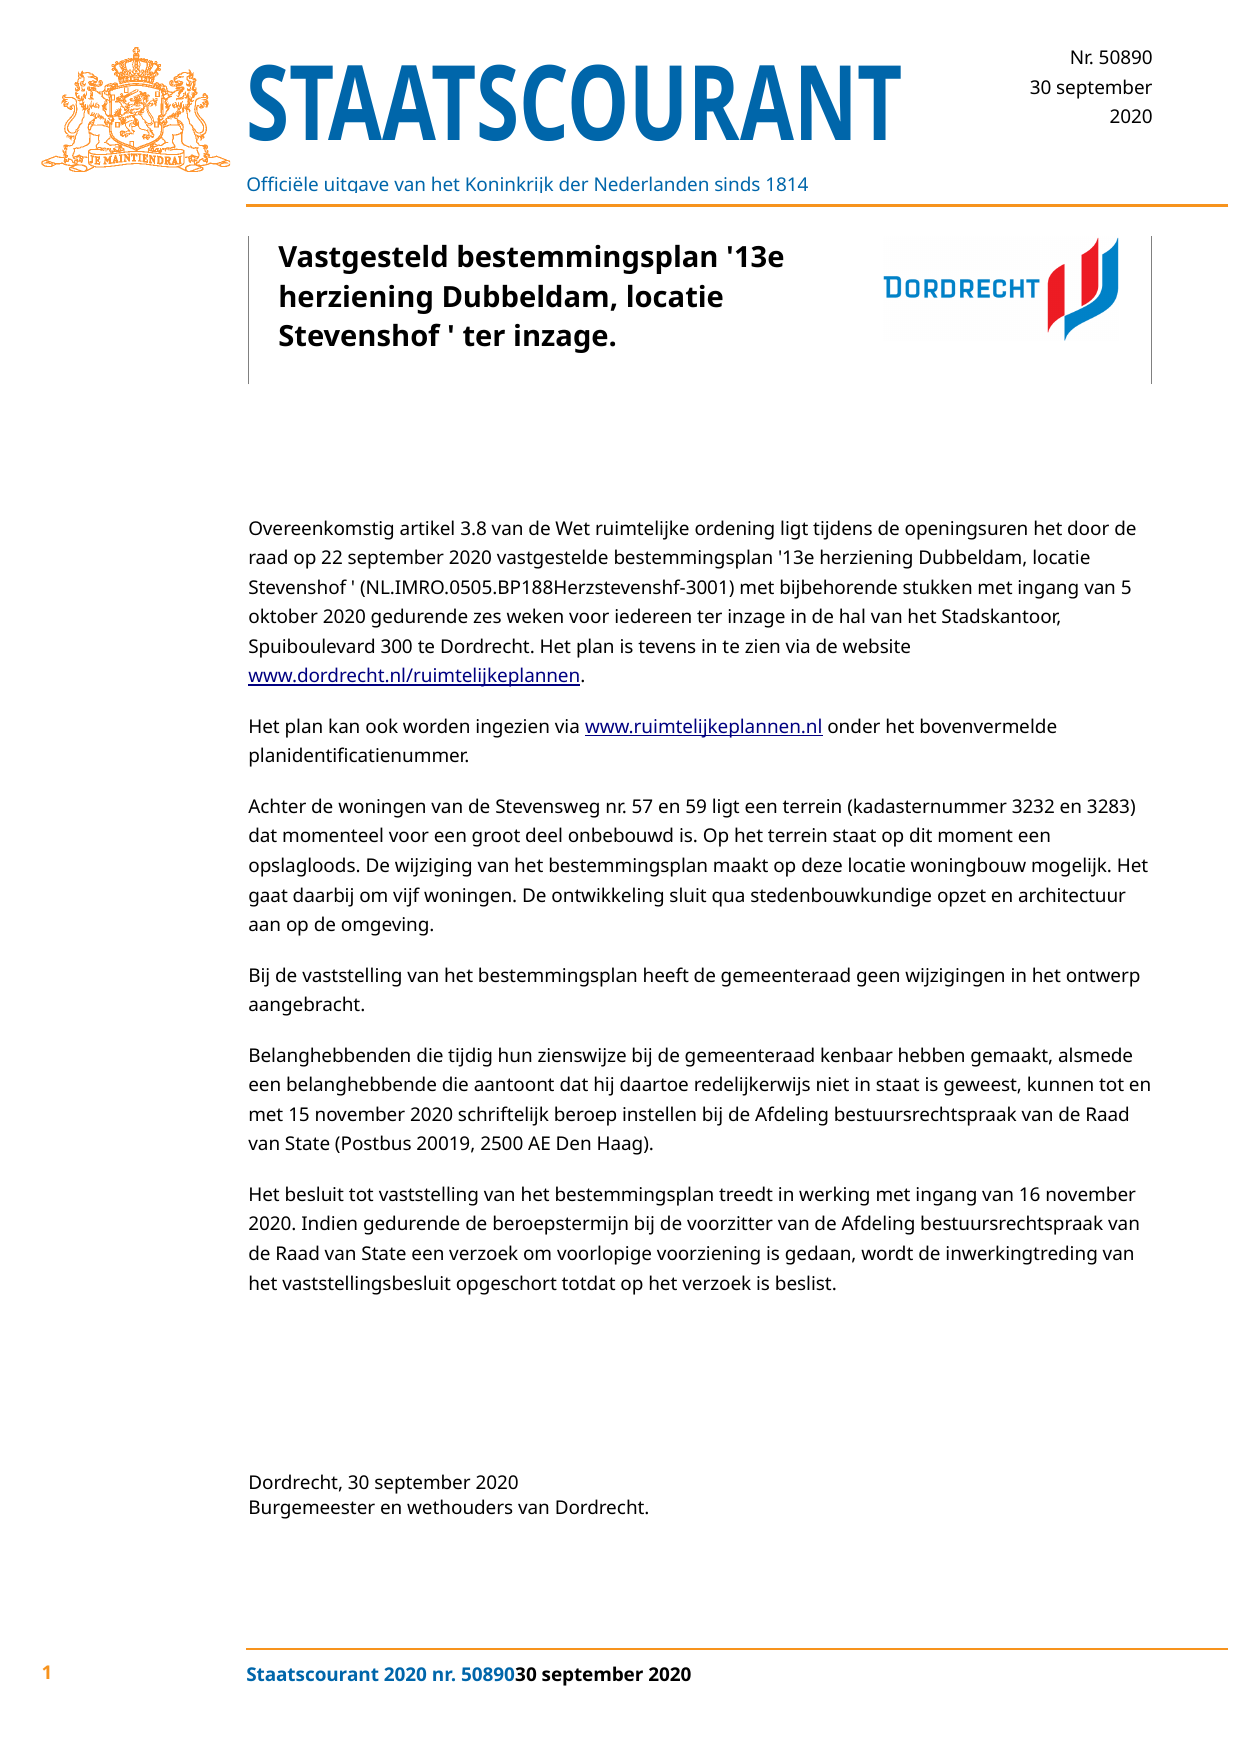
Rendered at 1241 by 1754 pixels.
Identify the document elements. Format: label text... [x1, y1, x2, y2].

text Dordrecht, 30 september 2020 [248, 1469, 1152, 1494]
picture [882, 236, 1119, 341]
text Bij de vaststelling van het bestemmingsplan heeft de gemeenteraad geen wijzigingen in het ontwerp aangebracht. [248, 962, 1152, 1017]
text Achter de woningen van de Stevensweg nr. 57 en 59 ligt een terrein (kadasternummer 3232 en 3283) dat momenteel voor een groot deel onbebouwd is. Op het terrein staat op dit moment een opslagloods. De wijziging van het bestemmingsplan maakt op deze locatie woningbouw mogelijk. Het gaat daarbij om vijf woningen. De ontwikkeling sluit qua stedenbouwkundige opzet en architectuur aan op de omgeving. [248, 793, 1152, 937]
text Het besluit tot vaststelling van het bestemmingsplan treedt in werking met ingang van 16 november 2020. Indien gedurende de beroepstermijn bij de voorzitter van de Afdeling bestuursrechtspraak van de Raad van State een verzoek om voorlopige voorziening is gedaan, wordt de inwerkingtreding van het vaststellingsbesluit opgeschort totdat op het verzoek is beslist. [248, 1181, 1152, 1296]
picture [41, 47, 231, 172]
text Het plan kan ook worden ingezien via www.ruimtelijkeplannen.nl onder het bovenvermelde planidentificatienummer. [248, 713, 1152, 768]
text Belanghebbenden die tijdig hun zienswijze bij de gemeenteraad kenbaar hebben gemaakt, alsmede een belanghebbende die aantoont dat hij daartoe redelijkerwijs niet in staat is geweest, kunnen tot en met 15 november 2020 schriftelijk beroep instellen bij de Afdeling bestuursrechtspraak van de Raad van State (Postbus 20019, 2500 AE Den Haag). [248, 1042, 1152, 1156]
text Burgemeester en wethouders van Dordrecht. [248, 1494, 1152, 1520]
table_header [850, 236, 1151, 384]
text Overeenkomstig artikel 3.8 van de Wet ruimtelijke ordening ligt tijdens de openingsuren het door de raad op 22 september 2020 vastgestelde bestemmingsplan '13e herziening Dubbeldam, locatie Stevenshof ' (NL.IMRO.0505.BP188Herzstevenshf-3001) met bijbehorende stukken met ingang van 5 oktober 2020 gedurende zes weken voor iedereen ter inzage in de hal van het Stadskantoor, Spuiboulevard 300 te Dordrecht. Het plan is tevens in te zien via de website www.dordrecht.nl/ruimtelijkeplannen. [248, 515, 1152, 688]
table_header Vastgesteld bestemmingsplan '13e herziening Dubbeldam, locatie Stevenshof ' ter inzage. [249, 236, 850, 384]
